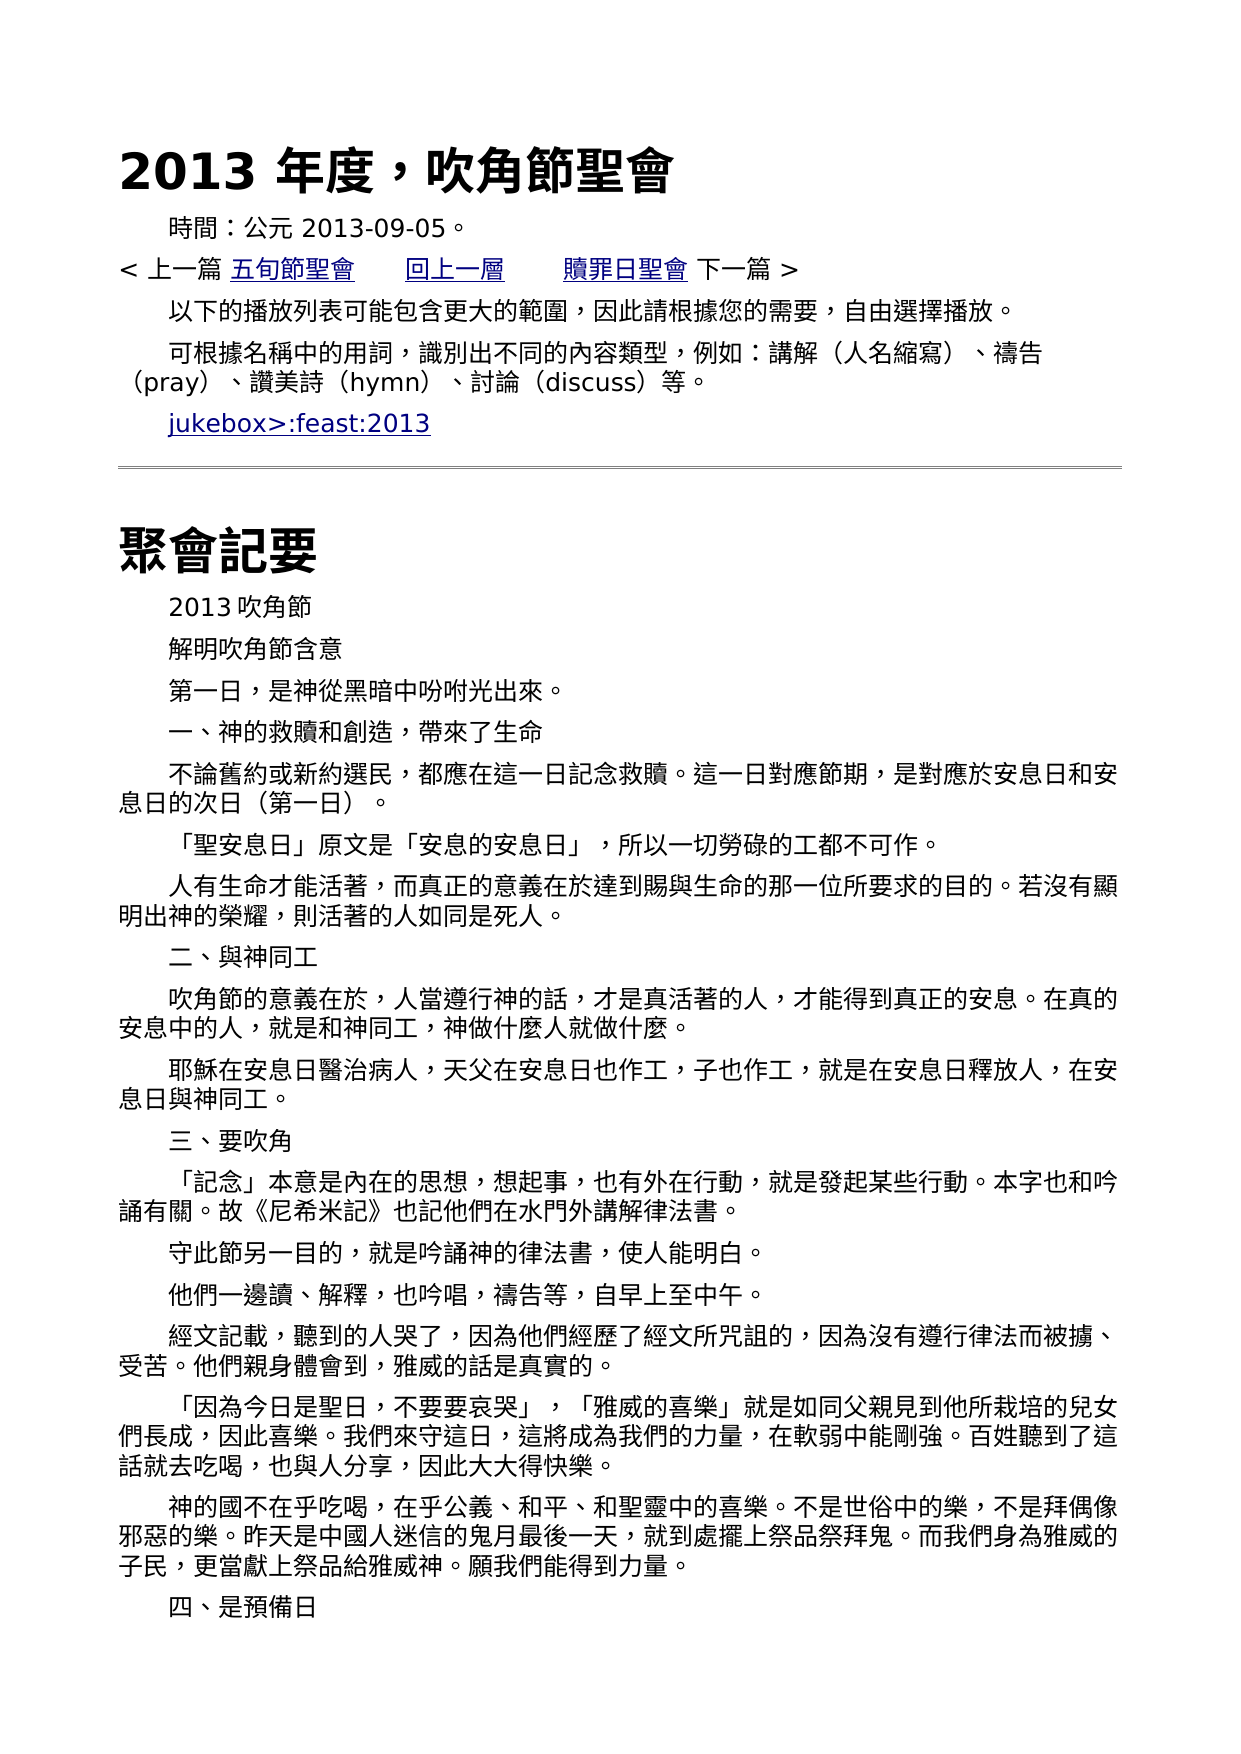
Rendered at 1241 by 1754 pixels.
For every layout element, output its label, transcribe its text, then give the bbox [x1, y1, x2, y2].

text 不論舊約或新約選民，都應在這一日記念救贖。這一日對應節期，是對應於安息日和安息日的次日（第一日）。 [118, 760, 1122, 818]
text 二、與神同工 [118, 943, 1122, 973]
text 神的國不在乎吃喝，在乎公義、和平、和聖靈中的喜樂。不是世俗中的樂，不是拜偶像邪惡的樂。昨天是中國人迷信的鬼月最後一天，就到處擺上祭品祭拜鬼。而我們身為雅威的子民，更當獻上祭品給雅威神。願我們能得到力量。 [118, 1493, 1122, 1581]
text 時間：公元 2013-09-05。 [118, 214, 1122, 243]
text 一、神的救贖和創造，帶來了生命 [118, 718, 1122, 748]
text 解明吹角節含意 [118, 635, 1122, 664]
text 可根據名稱中的用詞，識別出不同的內容類型，例如：講解（人名縮寫）、禱告（pray）、讚美詩（hymn）、討論（discuss）等。 [118, 339, 1122, 397]
text jukebox>:feast:2013 [118, 410, 1122, 439]
text 經文記載，聽到的人哭了，因為他們經歷了經文所咒詛的，因為沒有遵行律法而被擄、受苦。他們親身體會到，雅威的話是真實的。 [118, 1323, 1122, 1381]
text 他們一邊讀、解釋，也吟唱，禱告等，自早上至中午。 [118, 1281, 1122, 1310]
text 吹角節的意義在於，人當遵行神的話，才是真活著的人，才能得到真正的安息。在真的安息中的人，就是和神同工，神做什麼人就做什麼。 [118, 985, 1122, 1043]
text 「聖安息日」原文是「安息的安息日」，所以一切勞碌的工都不可作。 [118, 831, 1122, 860]
text 第一日，是神從黑暗中吩咐光出來。 [118, 677, 1122, 706]
text 耶穌在安息日醫治病人，天父在安息日也作工，子也作工，就是在安息日釋放人，在安息日與神同工。 [118, 1056, 1122, 1114]
text 「因為今日是聖日，不要要哀哭」，「雅威的喜樂」就是如同父親見到他所栽培的兒女們長成，因此喜樂。我們來守這日，這將成為我們的力量，在軟弱中能剛強。百姓聽到了這話就去吃喝，也與人分享，因此大大得快樂。 [118, 1393, 1122, 1481]
subtitle 聚會記要 [118, 523, 1122, 581]
text 「記念」本意是內在的思想，想起事，也有外在行動，就是發起某些行動。本字也和吟誦有關。故《尼希米記》也記他們在水門外講解律法書。 [118, 1168, 1122, 1227]
subtitle 2013 年度，吹角節聖會 [118, 143, 1122, 201]
text 守此節另一目的，就是吟誦神的律法書，使人能明白。 [118, 1239, 1122, 1268]
text 三、要吹角 [118, 1127, 1122, 1156]
text 2013吹角節 [118, 593, 1122, 623]
text 人有生命才能活著，而真正的意義在於達到賜與生命的那一位所要求的目的。若沒有顯明出神的榮耀，則活著的人如同是死人。 [118, 873, 1122, 931]
text 以下的播放列表可能包含更大的範圍，因此請根據您的需要，自由選擇播放。 [118, 297, 1122, 326]
text 四、是預備日 [118, 1593, 1122, 1623]
text < 上一篇 五旬節聖會 回上一層 贖罪日聖會 下一篇 > [118, 256, 1122, 285]
